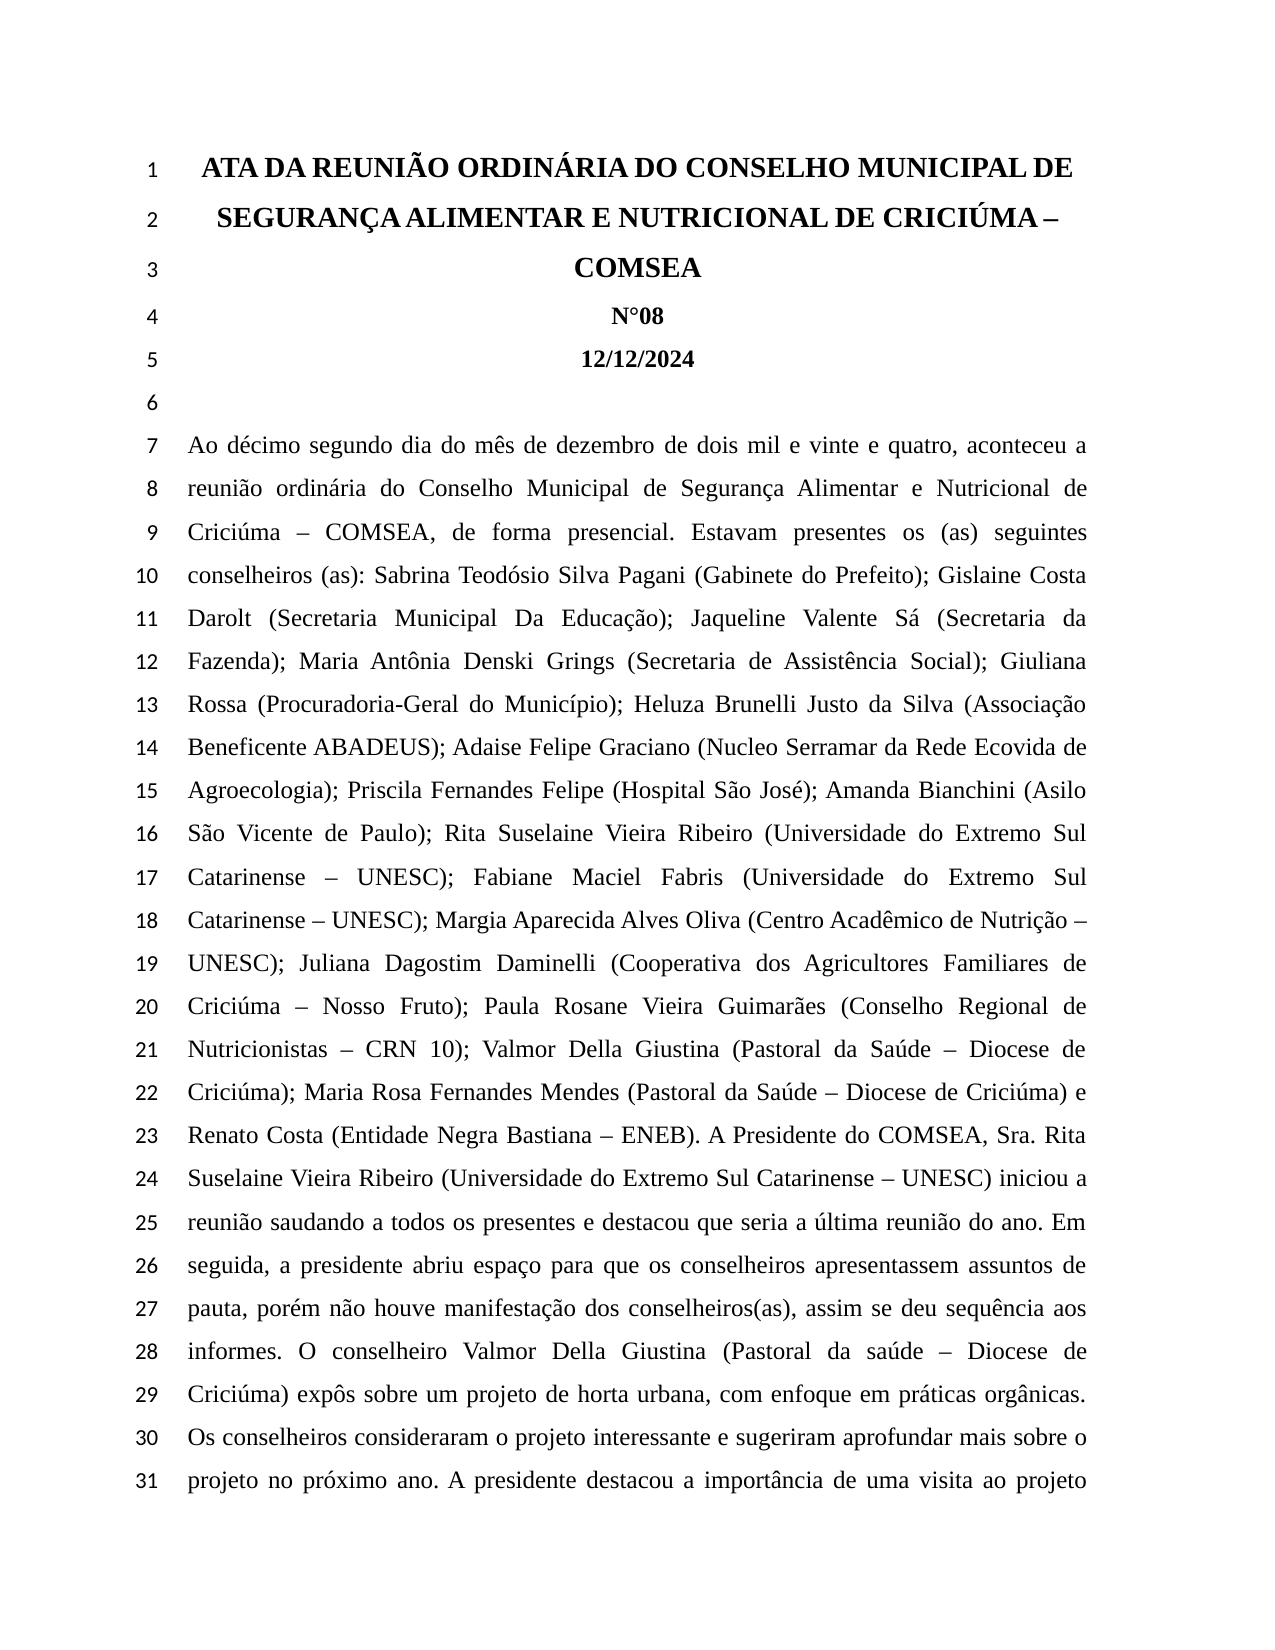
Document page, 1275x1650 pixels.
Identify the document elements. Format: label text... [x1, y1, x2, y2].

text N°08 [187, 301, 1087, 330]
text Ao décimo segundo dia do mês de dezembro de dois mil e vinte e quatro, aconteceu a reunião ordinária do Conselho Municipal de Segurança Alimentar e Nutricional de Criciúma – COMSEA, de forma presencial. Estavam presentes os (as) seguintes conselheiros (as): Sabrina Teodósio Silva Pagani (Gabinete do Prefeito); Gislaine Costa Darolt (Secretaria Municipal Da Educação); Jaqueline Valente Sá (Secretaria da Fazenda); Maria Antônia Denski Grings (Secretaria de Assistência Social); Giuliana Rossa (Procuradoria-Geral do Município); Heluza Brunelli Justo da Silva (Associação Beneficente ABADEUS); Adaise Felipe Graciano (Nucleo Serramar da Rede Ecovida de Agroecologia); Priscila Fernandes Felipe (Hospital São José); Amanda Bianchini (Asilo São Vicente de Paulo); Rita Suselaine Vieira Ribeiro (Universidade do Extremo Sul Catarinense – UNESC); Fabiane Maciel Fabris (Universidade do Extremo Sul Catarinense – UNESC); Margia Aparecida Alves Oliva (Centro Acadêmico de Nutrição – UNESC); Juliana Dagostim Daminelli (Cooperativa dos Agricultores Familiares de Criciúma – Nosso Fruto); Paula Rosane Vieira Guimarães (Conselho Regional de Nutricionistas – CRN 10); Valmor Della Giustina (Pastoral da Saúde – Diocese de Criciúma); Maria Rosa Fernandes Mendes (Pastoral da Saúde – Diocese de Criciúma) e Renato Costa (Entidade Negra Bastiana – ENEB). A Presidente do COMSEA, Sra. Rita Suselaine Vieira Ribeiro (Universidade do Extremo Sul Catarinense – UNESC) iniciou a reunião saudando a todos os presentes e destacou que seria a última reunião do ano. Em seguida, a presidente abriu espaço para que os conselheiros apresentassem assuntos de pauta, porém não houve manifestação dos conselheiros(as), assim se deu sequência aos informes. O conselheiro Valmor Della Giustina (Pastoral da saúde – Diocese de Criciúma) expôs sobre um projeto de horta urbana, com enfoque em práticas orgânicas. Os conselheiros consideraram o projeto interessante e sugeriram aprofundar mais sobre o projeto no próximo ano. A presidente destacou a importância de uma visita ao projeto [187, 430, 1087, 1494]
text ATA DA REUNIÃO ORDINÁRIA DO CONSELHO MUNICIPAL DE SEGURANÇA ALIMENTAR E NUTRICIONAL DE CRICIÚMA – COMSEA [187, 150, 1087, 284]
text 12/12/2024 [187, 344, 1087, 373]
